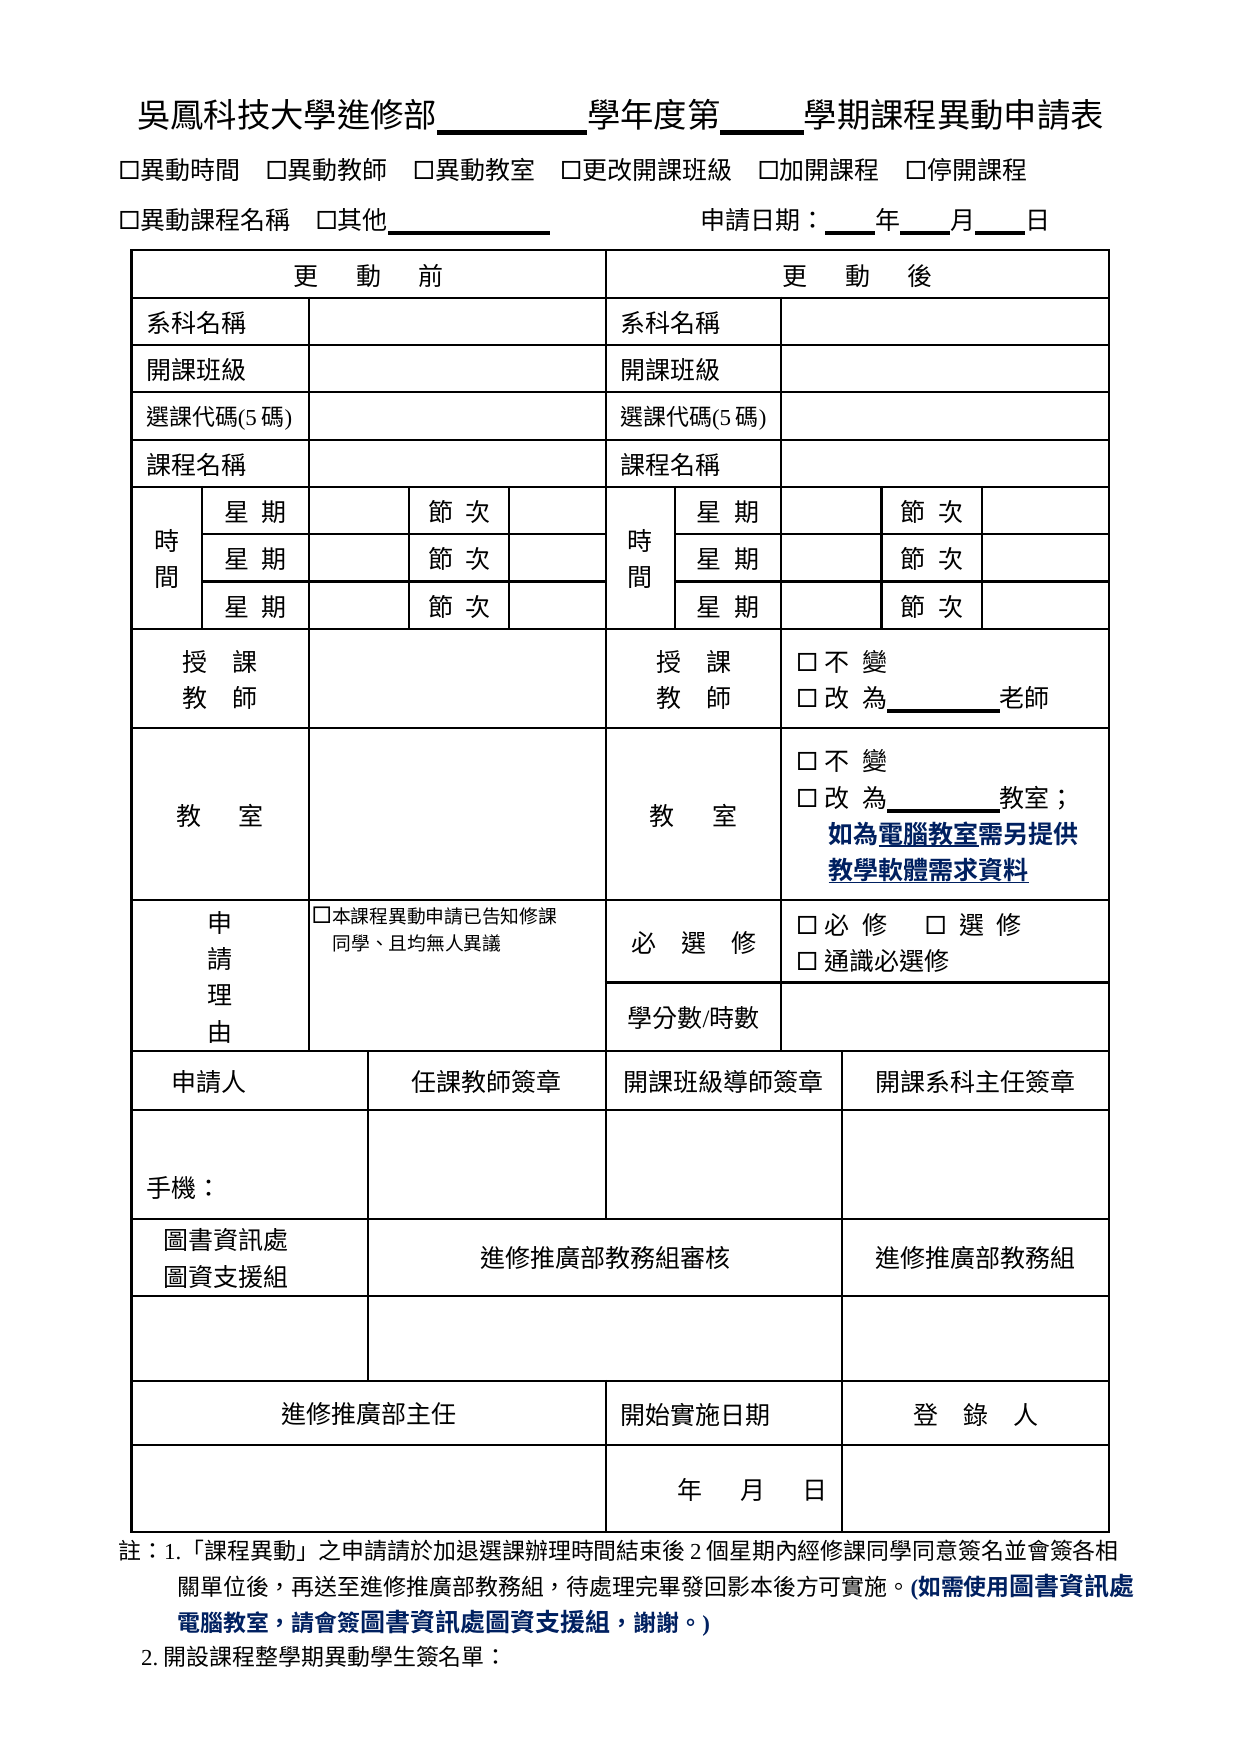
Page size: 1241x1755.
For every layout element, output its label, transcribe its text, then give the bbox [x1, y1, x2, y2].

table_cell [983, 535, 1108, 580]
table_cell [983, 583, 1108, 628]
table_cell 手機： [133, 1111, 367, 1217]
table_cell 授 課 教 師 [133, 630, 308, 727]
table_cell [843, 1111, 1108, 1217]
table_cell 星 期 [203, 488, 308, 533]
text 異動課程名稱 其他 申請日期： 年 月 日 [118, 187, 1122, 237]
table_cell 星 期 [676, 535, 780, 580]
table_cell 系科名稱 [133, 299, 308, 344]
table_cell 學分數/時數 [607, 984, 780, 1050]
table_cell [782, 583, 880, 628]
table_cell 節 次 [883, 535, 981, 580]
table_cell 教 室 [607, 729, 780, 899]
table_cell [310, 729, 605, 899]
text 註：1.「課程異動」之申請請於加退選課辦理時間結束後2個星期內經修課同學同意簽名並會簽各相關單位後，再送至進修推廣部教務組，待處理完畢發回影本後方可實施。(如需使用圖書資訊處電腦教室，請會簽圖書資訊處圖資支援組，謝謝。) [118, 1533, 1137, 1638]
table_cell 星 期 [203, 583, 308, 628]
table_cell 開課班級 [607, 346, 780, 391]
table_cell [310, 346, 605, 391]
table_cell [782, 393, 1108, 438]
table_cell [782, 299, 1108, 344]
table_cell 節 次 [410, 488, 508, 533]
table_cell [983, 488, 1108, 533]
table_cell 節 次 [883, 488, 981, 533]
table_cell [310, 299, 605, 344]
table_cell 星 期 [676, 488, 780, 533]
table_cell 申請人 [133, 1052, 367, 1109]
table_cell 進修推廣部主任 [133, 1382, 605, 1444]
table_cell 申 請 理 由 [133, 901, 308, 1050]
table_cell 授 課 教 師 [607, 630, 780, 727]
table_cell [510, 488, 605, 533]
table_cell [310, 393, 605, 438]
table_cell [369, 1297, 841, 1380]
table_cell [843, 1297, 1108, 1380]
table_cell 時 間 [607, 488, 674, 628]
table_cell 任課教師簽章 [369, 1052, 605, 1109]
table_cell 節 次 [410, 583, 508, 628]
table_cell 開始實施日期 [607, 1382, 841, 1444]
table_cell 選課代碼(5碼) [133, 393, 308, 438]
table_cell 選課代碼(5碼) [607, 393, 780, 438]
table_cell [782, 984, 1108, 1050]
table_cell 教 室 [133, 729, 308, 899]
table_cell [782, 488, 880, 533]
table_cell [782, 535, 880, 580]
table_cell 必 選 修 [607, 901, 780, 981]
table_cell 星 期 [203, 535, 308, 580]
table_cell [133, 1297, 367, 1380]
table_cell 圖書資訊處 圖資支援組 [133, 1220, 367, 1294]
table_cell 節 次 [410, 535, 508, 580]
table_cell [133, 1446, 605, 1531]
table_cell [310, 630, 605, 727]
table_cell [782, 441, 1108, 486]
table_cell [369, 1111, 605, 1217]
table_cell 課程名稱 [607, 441, 780, 486]
text 2. 開設課程整學期異動學生簽名單： [118, 1638, 1152, 1672]
table_cell 開課班級 [133, 346, 308, 391]
table_cell [310, 441, 605, 486]
text 吳鳳科技大學進修部 學年度第 學期課程異動申請表 [118, 89, 1122, 137]
table_cell [310, 488, 408, 533]
table_cell [843, 1446, 1108, 1531]
table_cell  必 修  選 修  通識必選修 [782, 901, 1108, 981]
table_cell 開課班級導師簽章 [607, 1052, 841, 1109]
table_cell 進修推廣部教務組 [843, 1220, 1108, 1294]
table_cell  不 變  改 為 老師 [782, 630, 1108, 727]
table_cell [310, 583, 408, 628]
table_cell 本課程異動申請已告知修課 同學、且均無人異議 [310, 901, 605, 1050]
table_cell 時 間 [133, 488, 201, 628]
table_cell 進修推廣部教務組審核 [369, 1220, 841, 1294]
table_cell 年 月 日 [607, 1446, 841, 1531]
table_cell [782, 346, 1108, 391]
table_header 更 動 前 [133, 251, 605, 297]
table_header 更 動 後 [607, 251, 1108, 297]
table_cell [607, 1111, 841, 1217]
table_cell 登 錄 人 [843, 1382, 1108, 1444]
table_cell  不 變  改 為 教室；如為電腦教室需另提供教學軟體需求資料 [782, 729, 1108, 899]
table_cell 課程名稱 [133, 441, 308, 486]
text 異動時間 異動教師 異動教室 更改開課班級 加開課程 停開課程 [118, 137, 1122, 187]
table_cell 星 期 [676, 583, 780, 628]
table_cell 系科名稱 [607, 299, 780, 344]
table_cell [510, 535, 605, 580]
table_cell 開課系科主任簽章 [843, 1052, 1108, 1109]
table_cell 節 次 [883, 583, 981, 628]
table_cell [310, 535, 408, 580]
table_cell [510, 583, 605, 628]
